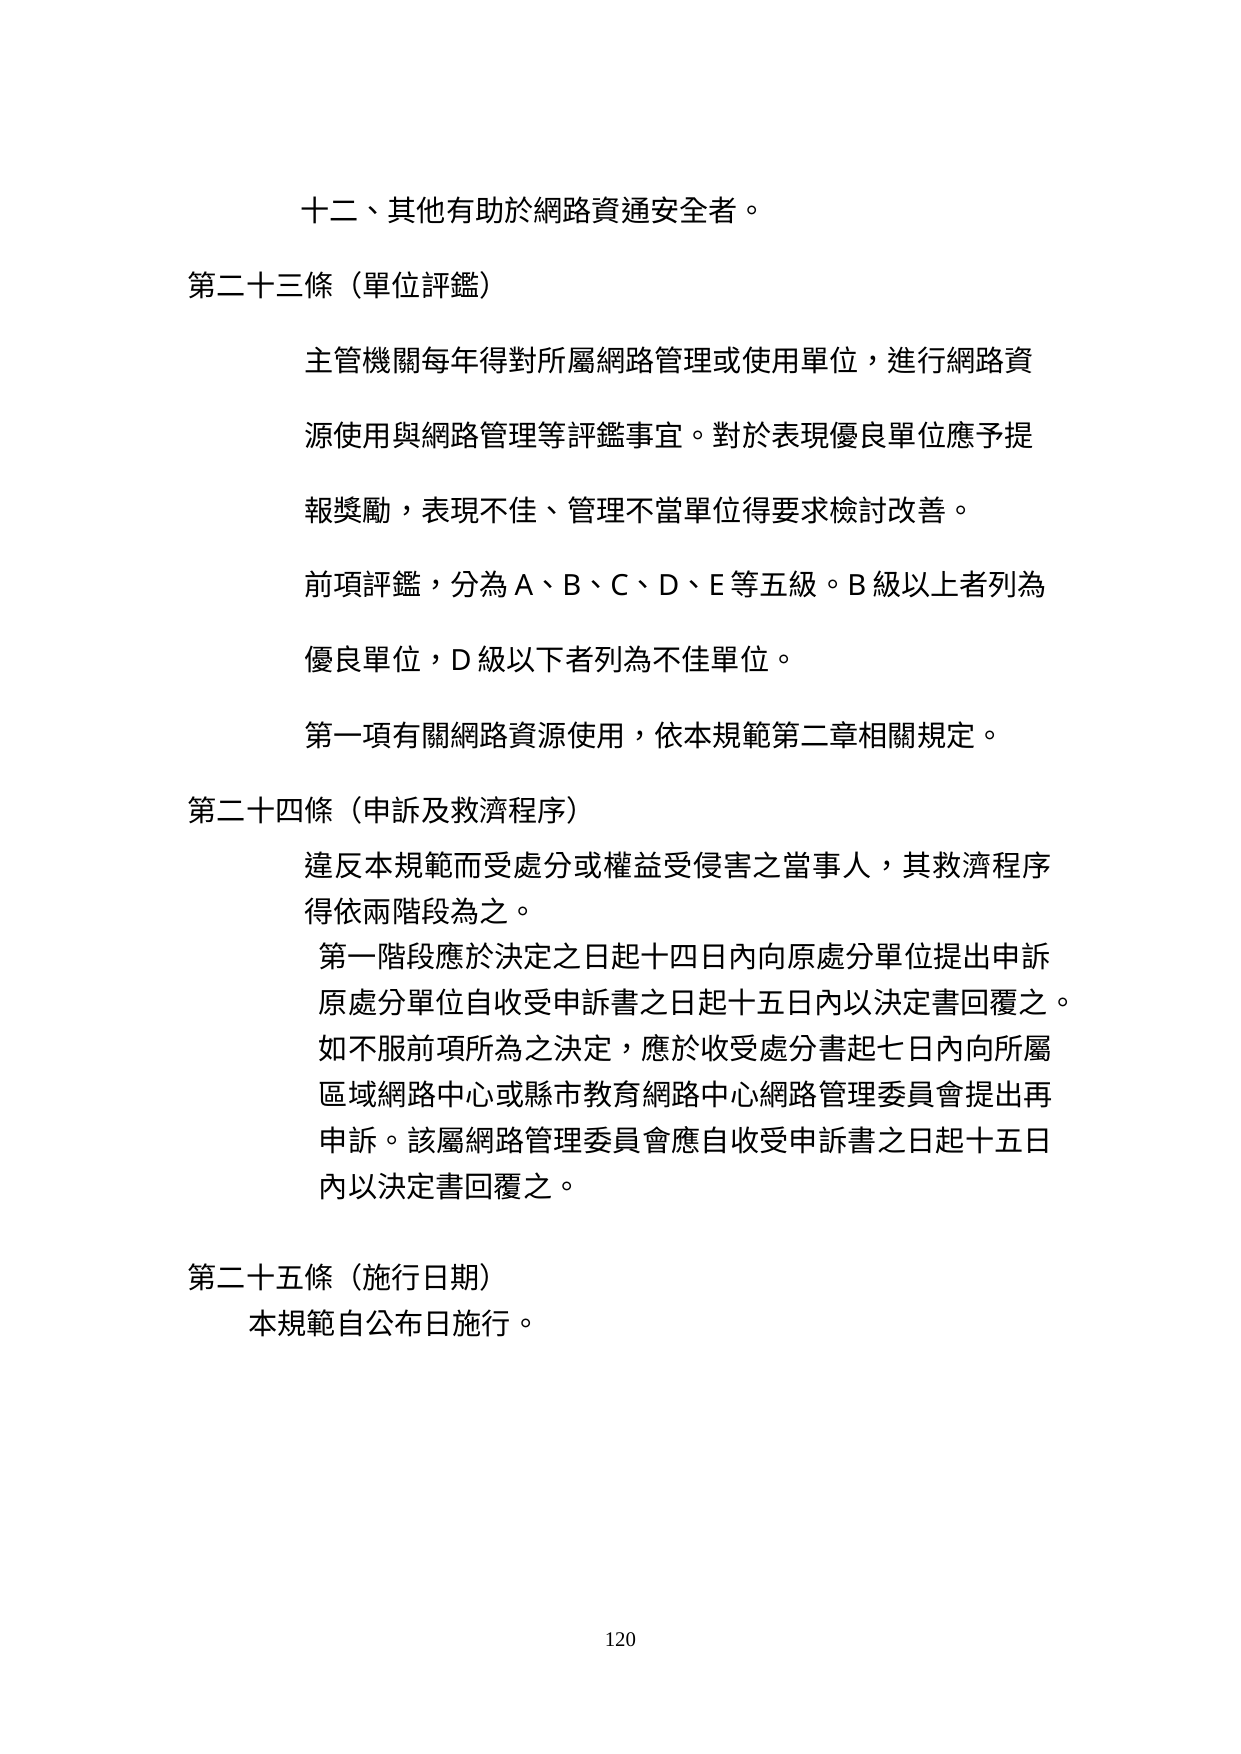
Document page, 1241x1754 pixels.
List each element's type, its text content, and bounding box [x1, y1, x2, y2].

text 第二十三條（單位評鑑） [187, 239, 1053, 314]
text 前項評鑑，分為A、B、C、D、E等五級。B級以上者列為優良單位，D級以下者列為不佳單位。 第一項有關網路資源使用，依本規範第二章相關規定。 [304, 539, 1053, 764]
text 主管機關每年得對所屬網路管理或使用單位，進行網路資源使用與網路管理等評鑑事宜。對於表現優良單位應予提報獎勵，表現不佳、管理不當單位得要求檢討改善。 [304, 314, 1053, 539]
text 本規範自公布日施行。 [187, 1298, 1053, 1344]
text 違反本規範而受處分或權益受侵害之當事人，其救濟程序得依兩階段為之。 [304, 839, 1053, 931]
text 如不服前項所為之決定，應於收受處分書起七日內向所屬區域網路中心或縣市教育網路中心網路管理委員會提出再申訴。該屬網路管理委員會應自收受申訴書之日起十五日內以決定書回覆之。 [318, 1023, 1053, 1206]
text 第一階段應於決定之日起十四日內向原處分單位提出申訴。原處分單位自收受申訴書之日起十五日內以決定書回覆之。 [318, 931, 1053, 1023]
text 第二十四條（申訴及救濟程序） [187, 764, 1053, 839]
text 第二十五條（施行日期） [187, 1252, 1053, 1298]
text 十二、其他有助於網路資通安全者。 [300, 164, 1053, 239]
